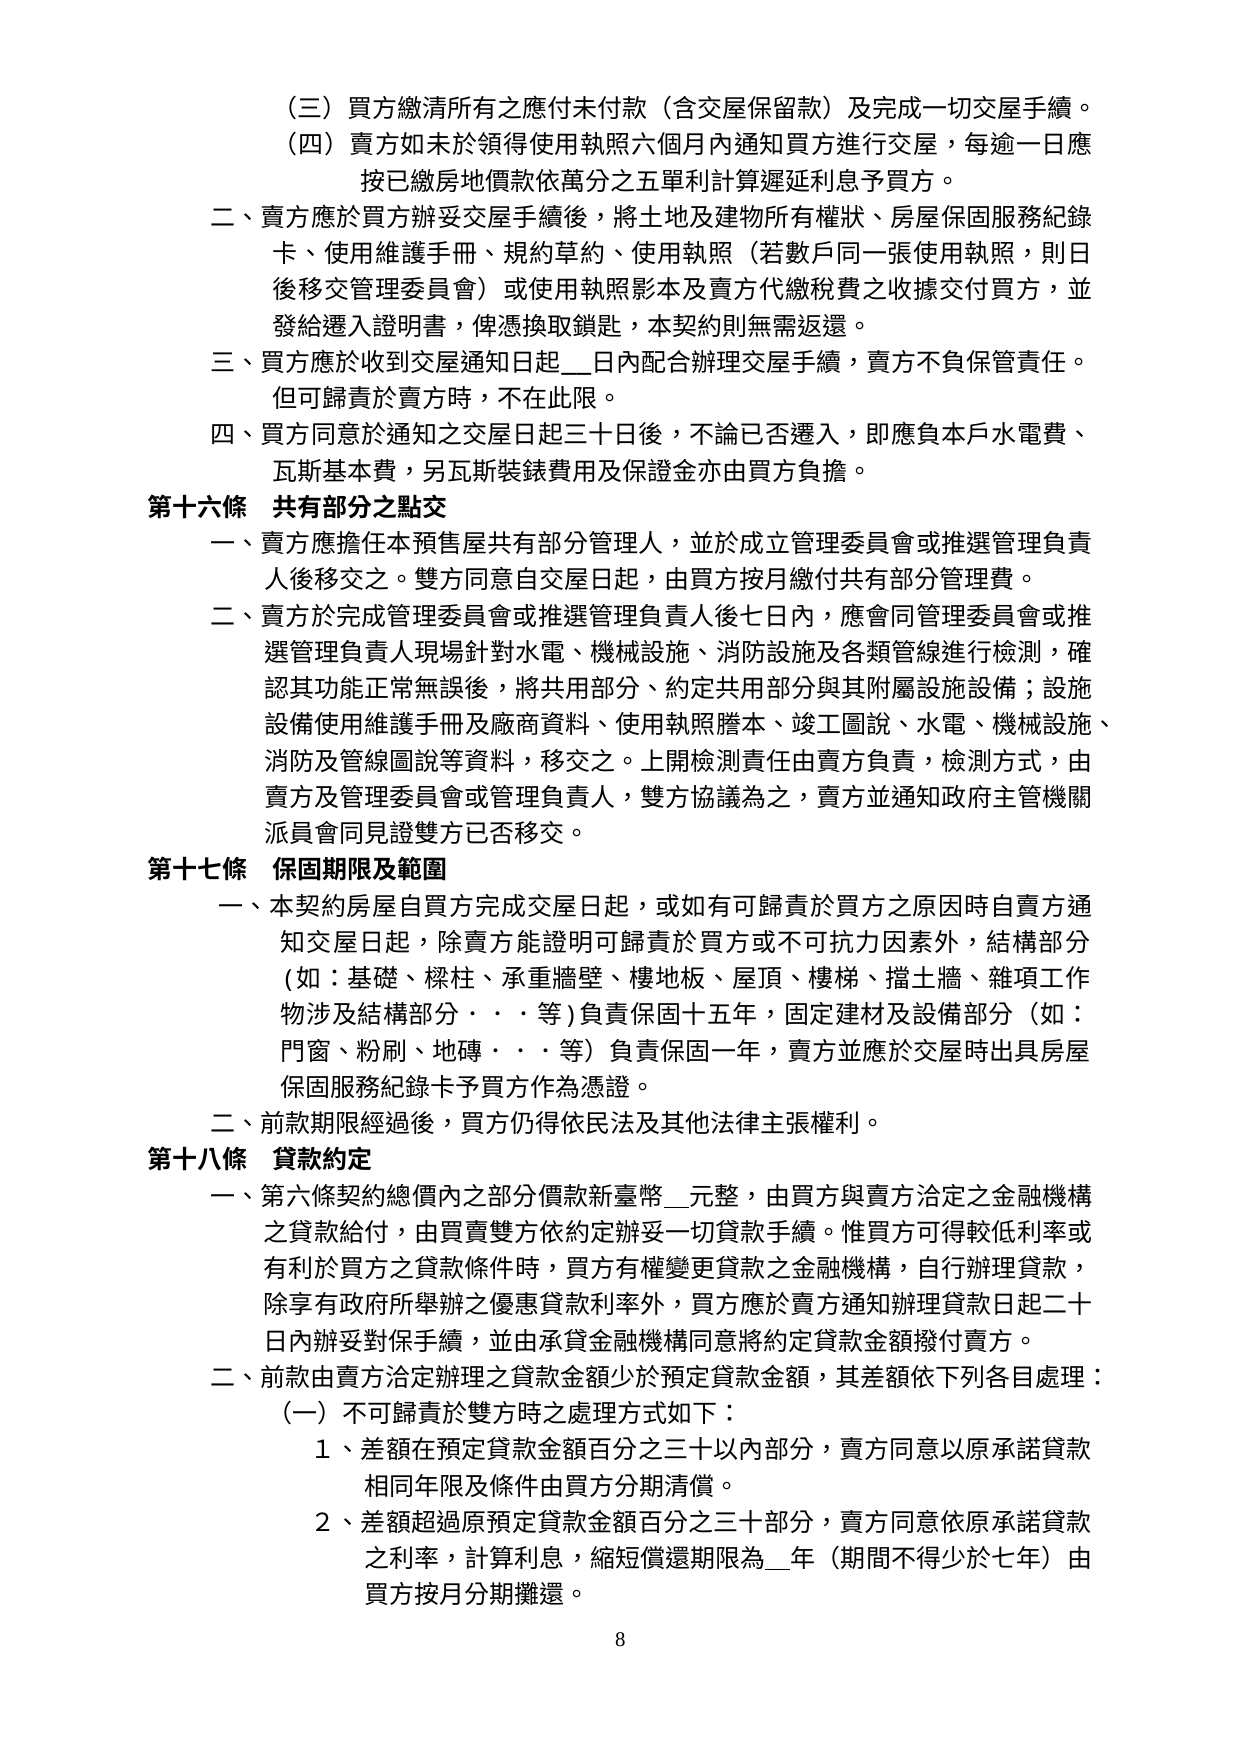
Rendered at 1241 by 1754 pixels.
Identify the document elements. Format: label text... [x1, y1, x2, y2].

text 第十八條 貸款約定 [148, 1140, 1092, 1176]
text 第十六條 共有部分之點交 [148, 487, 1092, 524]
text （一）不可歸責於雙方時之處理方式如下： [235, 1394, 1092, 1430]
text 一、第六條契約總價內之部分價款新臺幣＿元整，由買方與賣方洽定之金融機構之貸款給付，由買賣雙方依約定辦妥一切貸款手續。惟買方可得較低利率或有利於買方之貸款條件時，買方有權變更貸款之金融機構，自行辦理貸款，除享有政府所舉辦之優惠貸款利率外，買方應於賣方通知辦理貸款日起二十日內辦妥對保手續，並由承貸金融機構同意將約定貸款金額撥付賣方。 [210, 1176, 1092, 1357]
text 二、前款期限經過後，買方仍得依民法及其他法律主張權利。 [210, 1104, 1092, 1140]
text （三）買方繳清所有之應付未付款（含交屋保留款）及完成一切交屋手續。 [273, 89, 1092, 125]
text 一、本契約房屋自買方完成交屋日起，或如有可歸責於買方之原因時自賣方通知交屋日起，除賣方能證明可歸責於買方或不可抗力因素外，結構部分(如：基礎、樑柱、承重牆壁、樓地板、屋頂、樓梯、擋土牆、雜項工作物涉及結構部分．．．等)負責保固十五年，固定建材及設備部分（如：門窗、粉刷、地磚．．．等）負責保固一年，賣方並應於交屋時出具房屋保固服務紀錄卡予買方作為憑證。 [218, 886, 1092, 1104]
text 二、前款由賣方洽定辦理之貸款金額少於預定貸款金額，其差額依下列各目處理： [210, 1357, 1092, 1394]
text 三、買方應於收到交屋通知日起__日內配合辦理交屋手續，賣方不負保管責任。但可歸責於賣方時，不在此限。 [210, 342, 1092, 415]
text 四、買方同意於通知之交屋日起三十日後，不論已否遷入，即應負本戶水電費、瓦斯基本費，另瓦斯裝錶費用及保證金亦由買方負擔。 [210, 415, 1092, 487]
text 二、賣方應於買方辦妥交屋手續後，將土地及建物所有權狀、房屋保固服務紀錄卡、使用維護手冊、規約草約、使用執照（若數戶同一張使用執照，則日後移交管理委員會）或使用執照影本及賣方代繳稅費之收據交付買方，並發給遷入證明書，俾憑換取鎖匙，本契約則無需返還。 [210, 197, 1092, 342]
text ２、差額超過原預定貸款金額百分之三十部分，賣方同意依原承諾貸款之利率，計算利息，縮短償還期限為＿年（期間不得少於七年）由買方按月分期攤還。 [310, 1502, 1092, 1611]
text （四）賣方如未於領得使用執照六個月內通知買方進行交屋，每逾一日應按已繳房地價款依萬分之五單利計算遲延利息予買方。 [273, 125, 1092, 197]
text 第十七條 保固期限及範圍 [148, 850, 1092, 886]
text １、差額在預定貸款金額百分之三十以內部分，賣方同意以原承諾貸款相同年限及條件由買方分期清償。 [310, 1430, 1092, 1502]
text 二、賣方於完成管理委員會或推選管理負責人後七日內，應會同管理委員會或推選管理負責人現場針對水電、機械設施、消防設施及各類管線進行檢測，確認其功能正常無誤後，將共用部分、約定共用部分與其附屬設施設備；設施設備使用維護手冊及廠商資料、使用執照謄本、竣工圖說、水電、機械設施、消防及管線圖說等資料，移交之。上開檢測責任由賣方負責，檢測方式，由賣方及管理委員會或管理負責人，雙方協議為之，賣方並通知政府主管機關派員會同見證雙方已否移交。 [210, 596, 1092, 850]
text 一、賣方應擔任本預售屋共有部分管理人，並於成立管理委員會或推選管理負責人後移交之。雙方同意自交屋日起，由買方按月繳付共有部分管理費。 [210, 524, 1092, 596]
